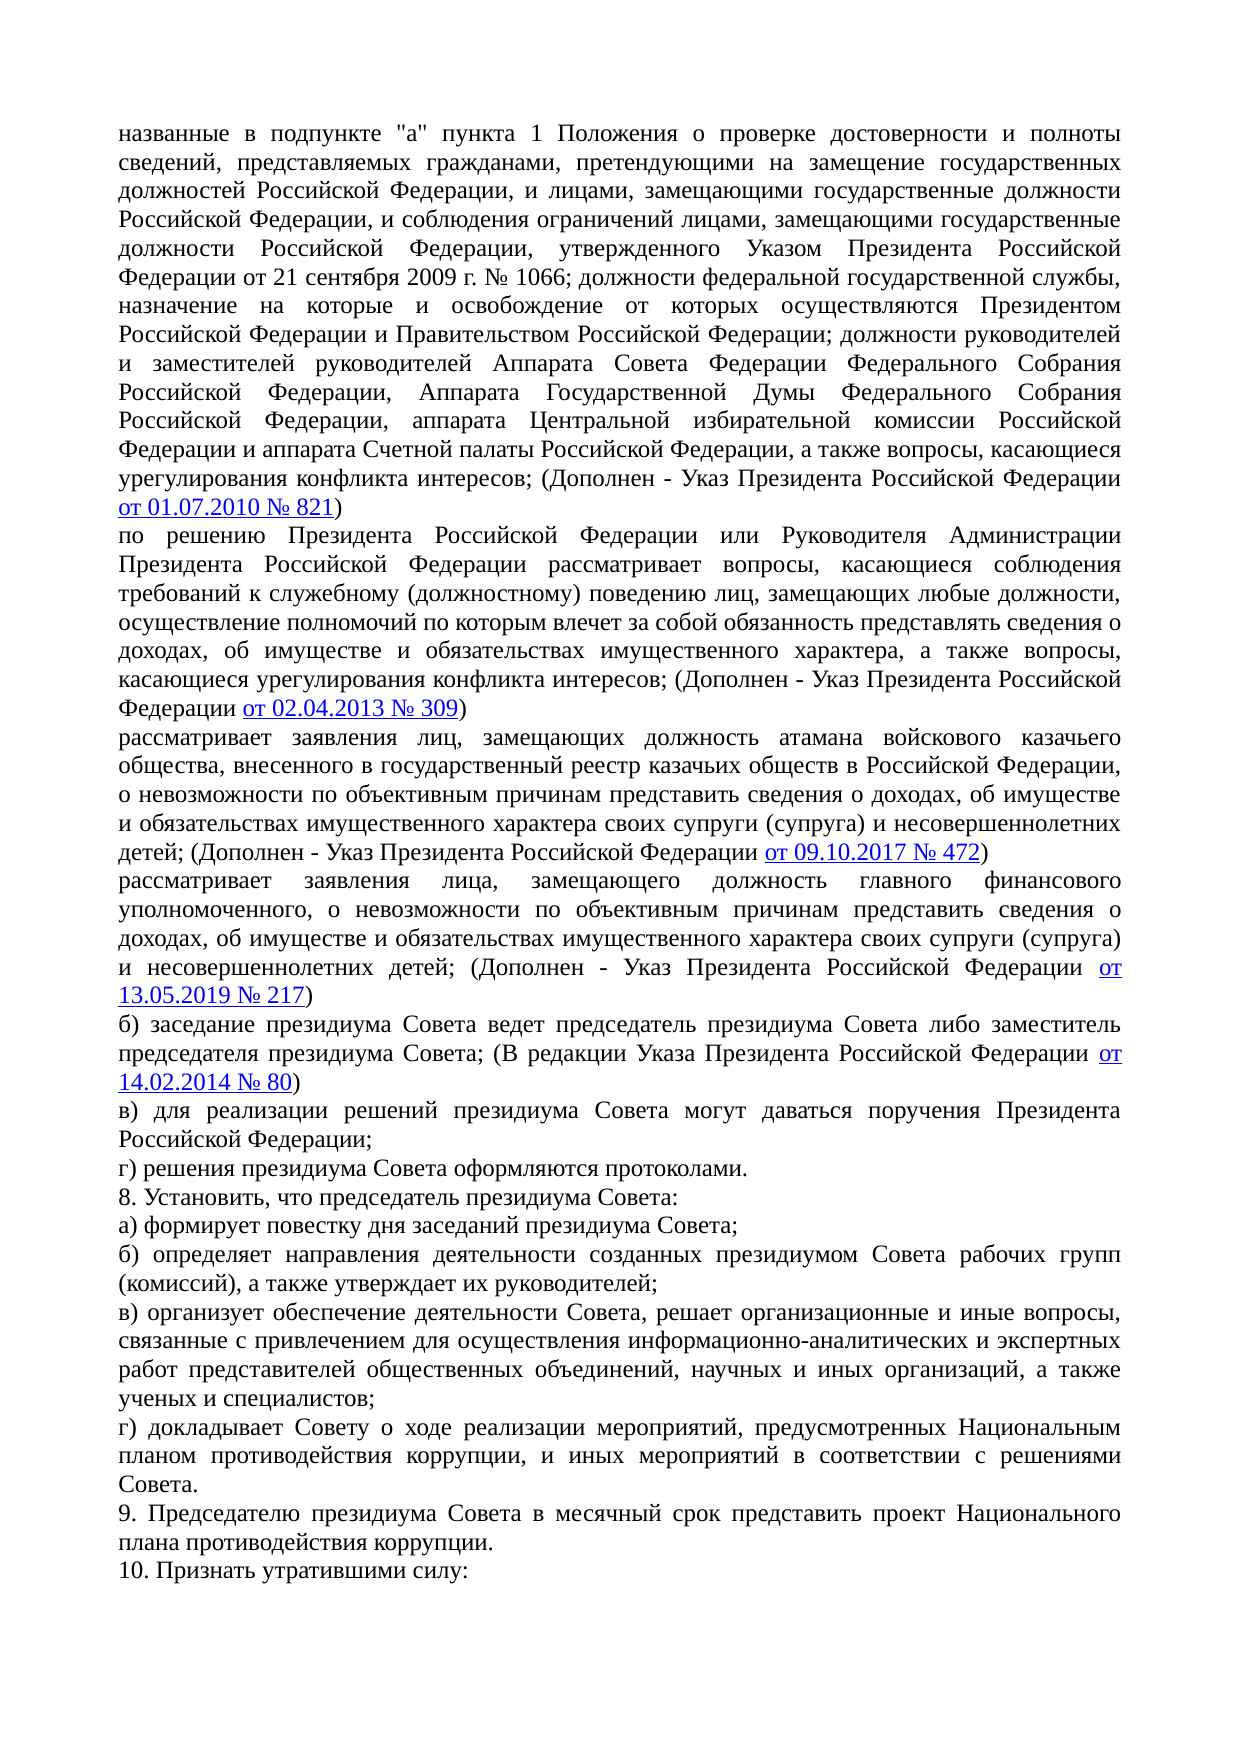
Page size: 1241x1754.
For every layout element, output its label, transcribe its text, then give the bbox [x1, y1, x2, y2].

text г) докладывает Совету о ходе реализации мероприятий, предусмотренных Национальным планом противодействия коррупции, и иных мероприятий в соответствии с решениями Совета. [118, 1412, 1122, 1498]
text рассматривает заявления лиц, замещающих должность атамана войскового казачьего общества, внесенного в государственный реестр казачьих обществ в Российской Федерации, о невозможности по объективным причинам представить сведения о доходах, об имуществе и обязательствах имущественного характера своих супруги (супруга) и несовершеннолетних детей; (Дополнен - Указ Президента Российской Федерации от 09.10.2017 № 472) [118, 722, 1122, 866]
text рассматривает заявления лица, замещающего должность главного финансового уполномоченного, о невозможности по объективным причинам представить сведения о доходах, об имуществе и обязательствах имущественного характера своих супруги (супруга) и несовершеннолетних детей; (Дополнен - Указ Президента Российской Федерации от 13.05.2019 № 217) [118, 866, 1122, 1009]
text а) формирует повестку дня заседаний президиума Совета; [118, 1211, 1122, 1239]
text б) определяет направления деятельности созданных президиумом Совета рабочих групп (комиссий), а также утверждает их руководителей; [118, 1239, 1122, 1297]
text б) заседание президиума Совета ведет председатель президиума Совета либо заместитель председателя президиума Совета; (В редакции Указа Президента Российской Федерации от 14.02.2014 № 80) [118, 1009, 1122, 1096]
text 8. Установить, что председатель президиума Совета: [118, 1182, 1122, 1211]
text г) решения президиума Совета оформляются протоколами. [118, 1153, 1122, 1182]
text 10. Признать утратившими силу: [118, 1556, 1122, 1584]
text в) организует обеспечение деятельности Совета, решает организационные и иные вопросы, связанные с привлечением для осуществления информационно-аналитических и экспертных работ представителей общественных объединений, научных и иных организаций, а также ученых и специалистов; [118, 1297, 1122, 1412]
text названные в подпункте "а" пункта 1 Положения о проверке достоверности и полноты сведений, представляемых гражданами, претендующими на замещение государственных должностей Российской Федерации, и лицами, замещающими государственные должности Российской Федерации, и соблюдения ограничений лицами, замещающими государственные должности Российской Федерации, утвержденного Указом Президента Российской Федерации от 21 сентября 2009 г. № 1066; должности федеральной государственной службы, назначение на которые и освобождение от которых осуществляются Президентом Российской Федерации и Правительством Российской Федерации; должности руководителей и заместителей руководителей Аппарата Совета Федерации Федерального Собрания Российской Федерации, Аппарата Государственной Думы Федерального Собрания Российской Федерации, аппарата Центральной избирательной комиссии Российской Федерации и аппарата Счетной палаты Российской Федерации, а также вопросы, касающиеся урегулирования конфликта интересов; (Дополнен - Указ Президента Российской Федерации от 01.07.2010 № 821) [118, 118, 1122, 521]
text 9. Председателю президиума Совета в месячный срок представить проект Национального плана противодействия коррупции. [118, 1498, 1122, 1556]
text в) для реализации решений президиума Совета могут даваться поручения Президента Российской Федерации; [118, 1096, 1122, 1153]
text по решению Президента Российской Федерации или Руководителя Администрации Президента Российской Федерации рассматривает вопросы, касающиеся соблюдения требований к служебному (должностному) поведению лиц, замещающих любые должности, осуществление полномочий по которым влечет за собой обязанность представлять сведения о доходах, об имуществе и обязательствах имущественного характера, а также вопросы, касающиеся урегулирования конфликта интересов; (Дополнен - Указ Президента Российской Федерации от 02.04.2013 № 309) [118, 521, 1122, 722]
